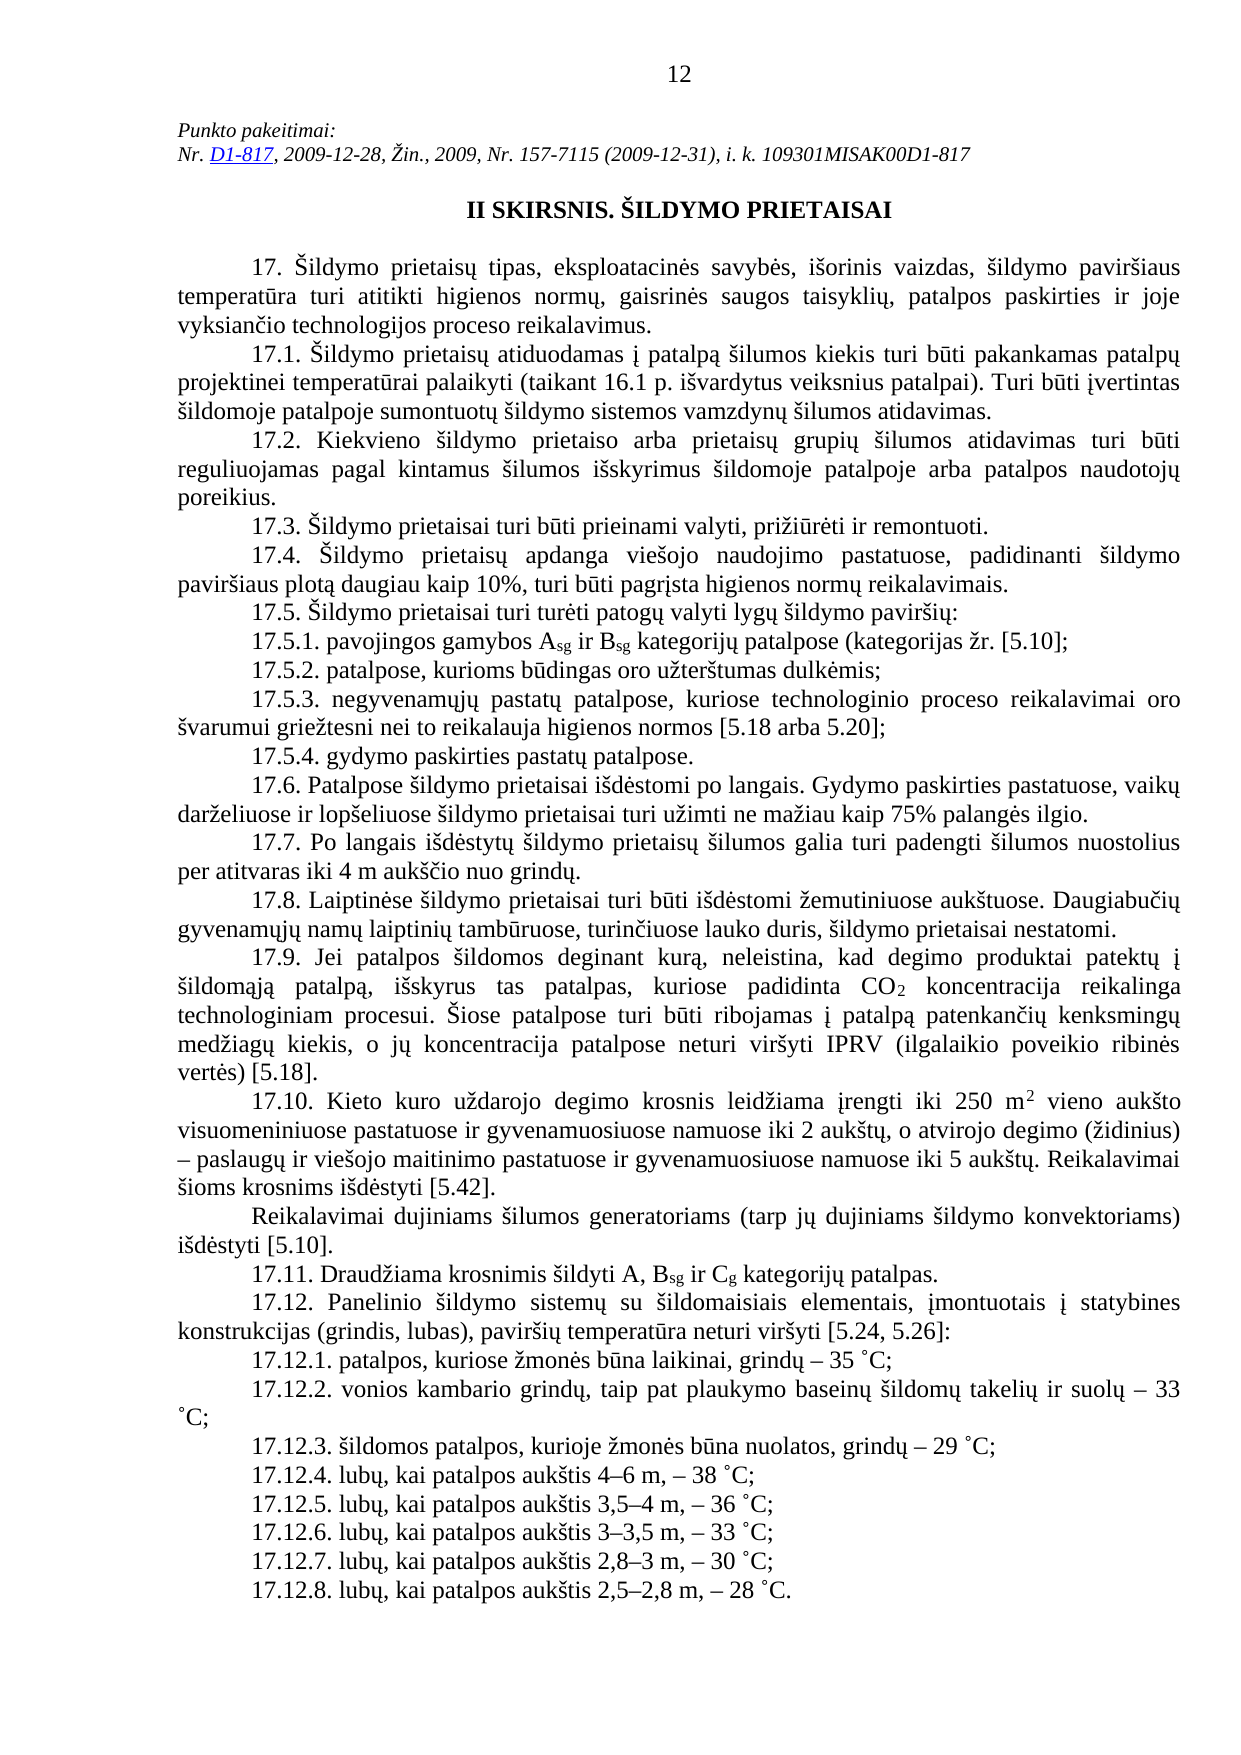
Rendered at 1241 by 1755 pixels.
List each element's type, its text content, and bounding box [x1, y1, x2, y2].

text 17.3. Šildymo prietaisai turi būti prieinami valyti, prižiūrėti ir remontuoti. [177, 511, 1181, 540]
text 17.4. Šildymo prietaisų apdanga viešojo naudojimo pastatuose, padidinanti šildymo paviršiaus plotą daugiau kaip 10%, turi būti pagrįsta higienos normų reikalavimais. [177, 540, 1181, 597]
text Nr. D1-817, 2009-12-28, Žin., 2009, Nr. 157-7115 (2009-12-31), i. k. 109301MISAK00D1-817 [177, 142, 1181, 166]
text 17.5.2. patalpose, kurioms būdingas oro užterštumas dulkėmis; [177, 655, 1181, 684]
text 17.1. Šildymo prietaisų atiduodamas į patalpą šilumos kiekis turi būti pakankamas patalpų projektinei temperatūrai palaikyti (taikant 16.1 p. išvardytus veiksnius patalpai). Turi būti įvertintas šildomoje patalpoje sumontuotų šildymo sistemos vamzdynų šilumos atidavimas. [177, 339, 1181, 425]
text 17.12.5. lubų, kai patalpos aukštis 3,5–4 m, – 36 ˚C; [177, 1489, 1181, 1517]
text Reikalavimai dujiniams šilumos generatoriams (tarp jų dujiniams šildymo konvektoriams) išdėstyti [5.10]. [177, 1201, 1181, 1259]
text 17.12.4. lubų, kai patalpos aukštis 4–6 m, – 38 ˚C; [177, 1460, 1181, 1489]
text 17.5.4. gydymo paskirties pastatų patalpose. [177, 741, 1181, 770]
text 17.7. Po langais išdėstytų šildymo prietaisų šilumos galia turi padengti šilumos nuostolius per atitvaras iki 4 m aukščio nuo grindų. [177, 827, 1181, 885]
text 17.2. Kiekvieno šildymo prietaiso arba prietaisų grupių šilumos atidavimas turi būti reguliuojamas pagal kintamus šilumos išskyrimus šildomoje patalpoje arba patalpos naudotojų poreikius. [177, 425, 1181, 511]
text Punkto pakeitimai: [177, 118, 1181, 142]
text 17.12.2. vonios kambario grindų, taip pat plaukymo baseinų šildomų takelių ir suolų – 33 ˚C; [177, 1374, 1181, 1431]
text 17.8. Laiptinėse šildymo prietaisai turi būti išdėstomi žemutiniuose aukštuose. Daugiabučių gyvenamųjų namų laiptinių tambūruose, turinčiuose lauko duris, šildymo prietaisai nestatomi. [177, 885, 1181, 942]
text 17.12.8. lubų, kai patalpos aukštis 2,5–2,8 m, – 28 ˚C. [177, 1575, 1181, 1604]
text 17.12. Panelinio šildymo sistemų su šildomaisiais elementais, įmontuotais į statybines konstrukcijas (grindis, lubas), paviršių temperatūra neturi viršyti [5.24, 5.26]: [177, 1287, 1181, 1345]
text 17.12.1. patalpos, kuriose žmonės būna laikinai, grindų – 35 ˚C; [177, 1345, 1181, 1374]
text II SKIRSNIS. ŠILDYMO PRIETAISAI [177, 195, 1181, 224]
text 17.9. Jei patalpos šildomos deginant kurą, neleistina, kad degimo produktai patektų į šildomąją patalpą, išskyrus tas patalpas, kuriose padidinta CO2 koncentracija reikalinga technologiniam procesui. Šiose patalpose turi būti ribojamas į patalpą patenkančių kenksmingų medžiagų kiekis, o jų koncentracija patalpose neturi viršyti IPRV (ilgalaikio poveikio ribinės vertės) [5.18]. [177, 942, 1181, 1086]
text 17.12.7. lubų, kai patalpos aukštis 2,8–3 m, – 30 ˚C; [177, 1546, 1181, 1575]
text 17.12.6. lubų, kai patalpos aukštis 3–3,5 m, – 33 ˚C; [177, 1517, 1181, 1546]
text 17.5.3. negyvenamųjų pastatų patalpose, kuriose technologinio proceso reikalavimai oro švarumui griežtesni nei to reikalauja higienos normos [5.18 arba 5.20]; [177, 684, 1181, 741]
text 17.5. Šildymo prietaisai turi turėti patogų valyti lygų šildymo paviršių: [177, 597, 1181, 626]
text 17.10. Kieto kuro uždarojo degimo krosnis leidžiama įrengti iki 250 m2 vieno aukšto visuomeniniuose pastatuose ir gyvenamuosiuose namuose iki 2 aukštų, o atvirojo degimo (židinius) – paslaugų ir viešojo maitinimo pastatuose ir gyvenamuosiuose namuose iki 5 aukštų. Reikalavimai šioms krosnims išdėstyti [5.42]. [177, 1086, 1181, 1201]
text 17.6. Patalpose šildymo prietaisai išdėstomi po langais. Gydymo paskirties pastatuose, vaikų darželiuose ir lopšeliuose šildymo prietaisai turi užimti ne mažiau kaip 75% palangės ilgio. [177, 770, 1181, 827]
text 17. Šildymo prietaisų tipas, eksploatacinės savybės, išorinis vaizdas, šildymo paviršiaus temperatūra turi atitikti higienos normų, gaisrinės saugos taisyklių, patalpos paskirties ir joje vyksiančio technologijos proceso reikalavimus. [177, 252, 1181, 339]
text 17.11. Draudžiama krosnimis šildyti A, Bsg ir Cg kategorijų patalpas. [177, 1259, 1181, 1287]
text 17.5.1. pavojingos gamybos Asg ir Bsg kategorijų patalpose (kategorijas žr. [5.10]; [177, 626, 1181, 655]
text 17.12.3. šildomos patalpos, kurioje žmonės būna nuolatos, grindų – 29 ˚C; [177, 1431, 1181, 1460]
